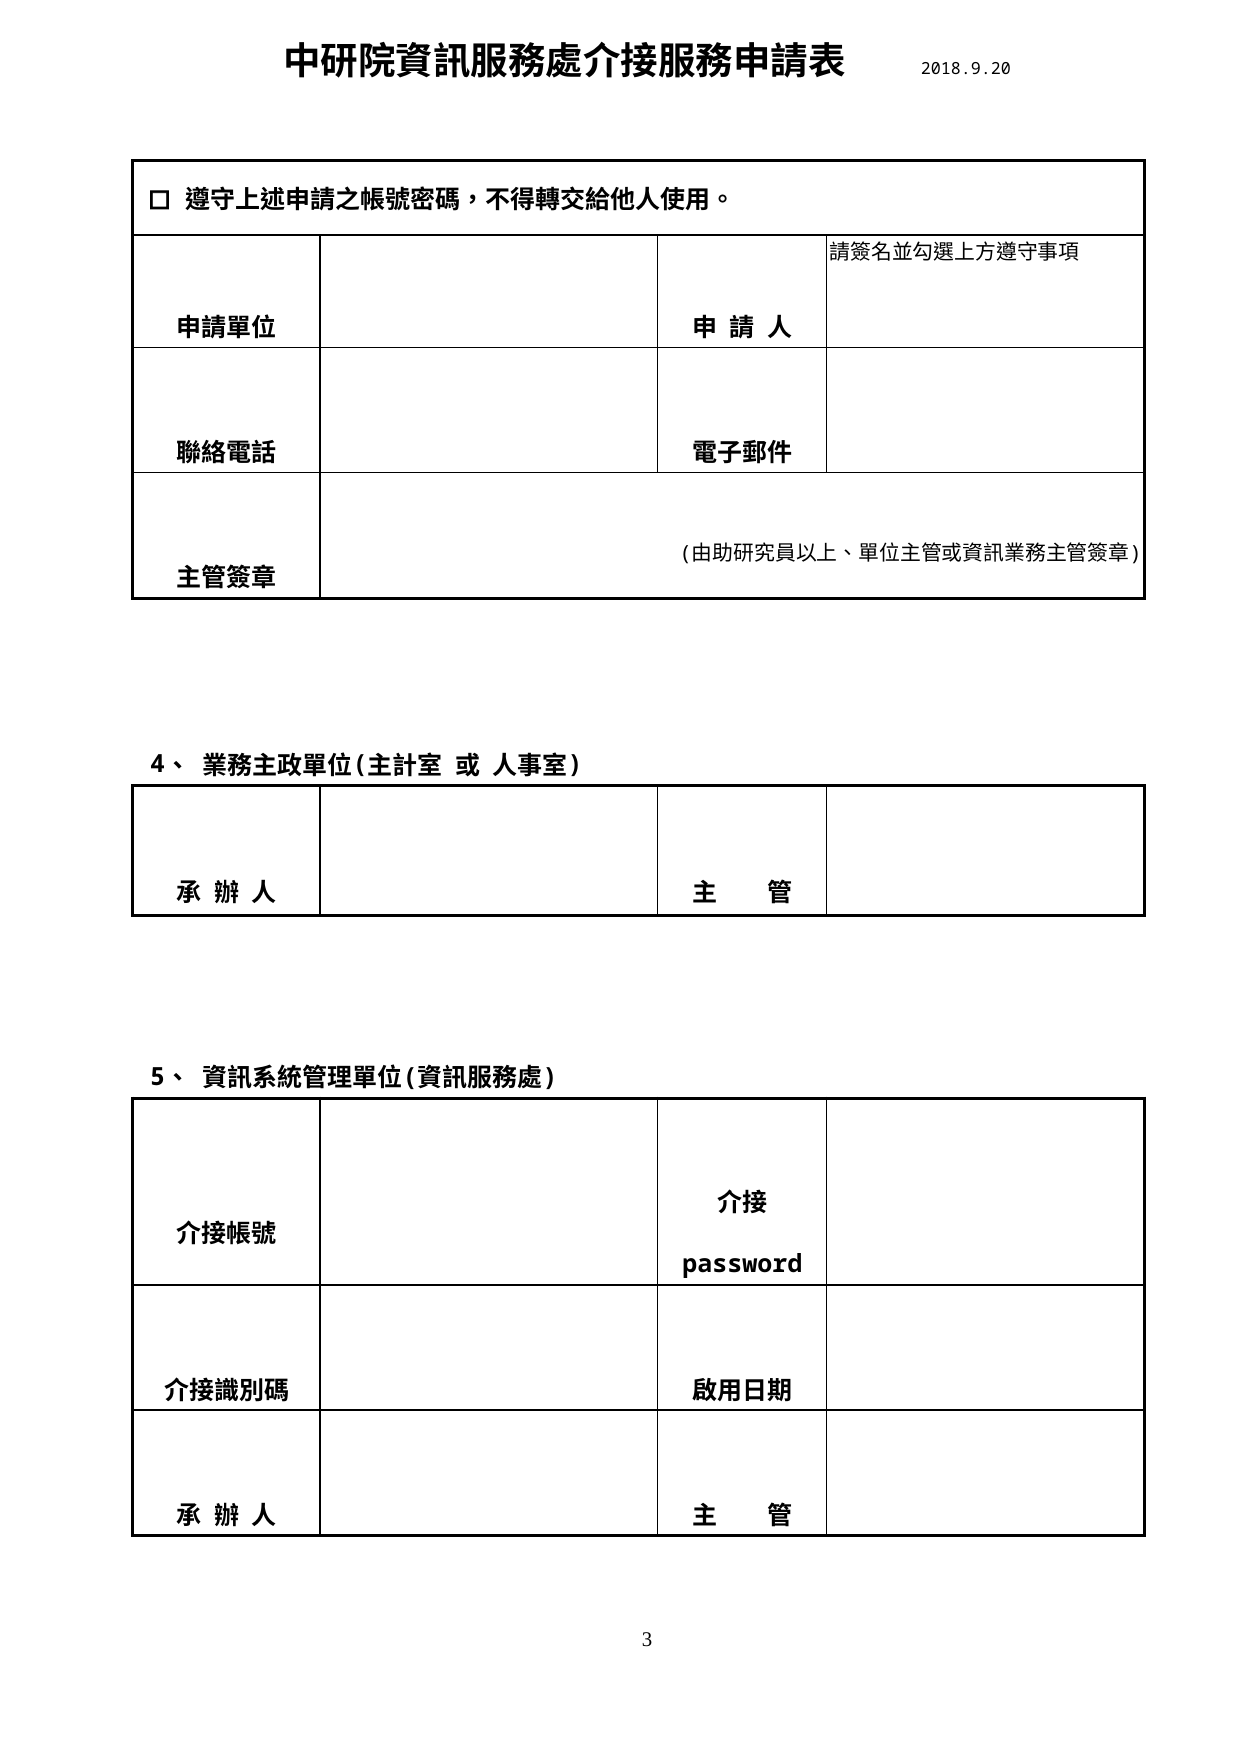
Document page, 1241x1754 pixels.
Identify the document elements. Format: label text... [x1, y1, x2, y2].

table_header 承 辦 人 [134, 787, 319, 914]
table_cell [321, 1411, 657, 1534]
table_cell 申請單位 [134, 236, 319, 347]
table_cell [321, 1286, 657, 1409]
table_header  遵守上述申請之帳號密碼，不得轉交給他人使用。 [134, 162, 1143, 234]
table_header [321, 787, 657, 914]
table_cell 請簽名並勾選上方遵守事項 [827, 236, 1143, 347]
table_cell 承 辦 人 [134, 1411, 319, 1534]
table_cell 介接識別碼 [134, 1286, 319, 1409]
table_cell (由助研究員以上、單位主管或資訊業務主管簽章) [321, 473, 1143, 597]
table_cell 電子郵件 [658, 348, 826, 472]
table_cell 主 管 [658, 1411, 826, 1534]
table_cell [827, 1411, 1143, 1534]
table_cell [827, 1286, 1143, 1409]
table_cell [321, 348, 657, 472]
list 業務主政單位(主計室 或 人事室) [150, 722, 1144, 784]
table_header 介接password [658, 1100, 826, 1284]
table_cell [321, 236, 657, 347]
table_cell 聯絡電話 [134, 348, 319, 472]
table_cell 申 請 人 [658, 236, 826, 347]
table_cell 主管簽章 [134, 473, 319, 597]
list 資訊系統管理單位(資訊服務處) [150, 1034, 1144, 1097]
table_cell 啟用日期 [658, 1286, 826, 1409]
table_header 主 管 [658, 787, 826, 914]
table_header [827, 787, 1143, 914]
table_header 介接帳號 [134, 1100, 319, 1284]
table_header [827, 1100, 1143, 1284]
table_header [321, 1100, 657, 1284]
table_cell [827, 348, 1143, 472]
